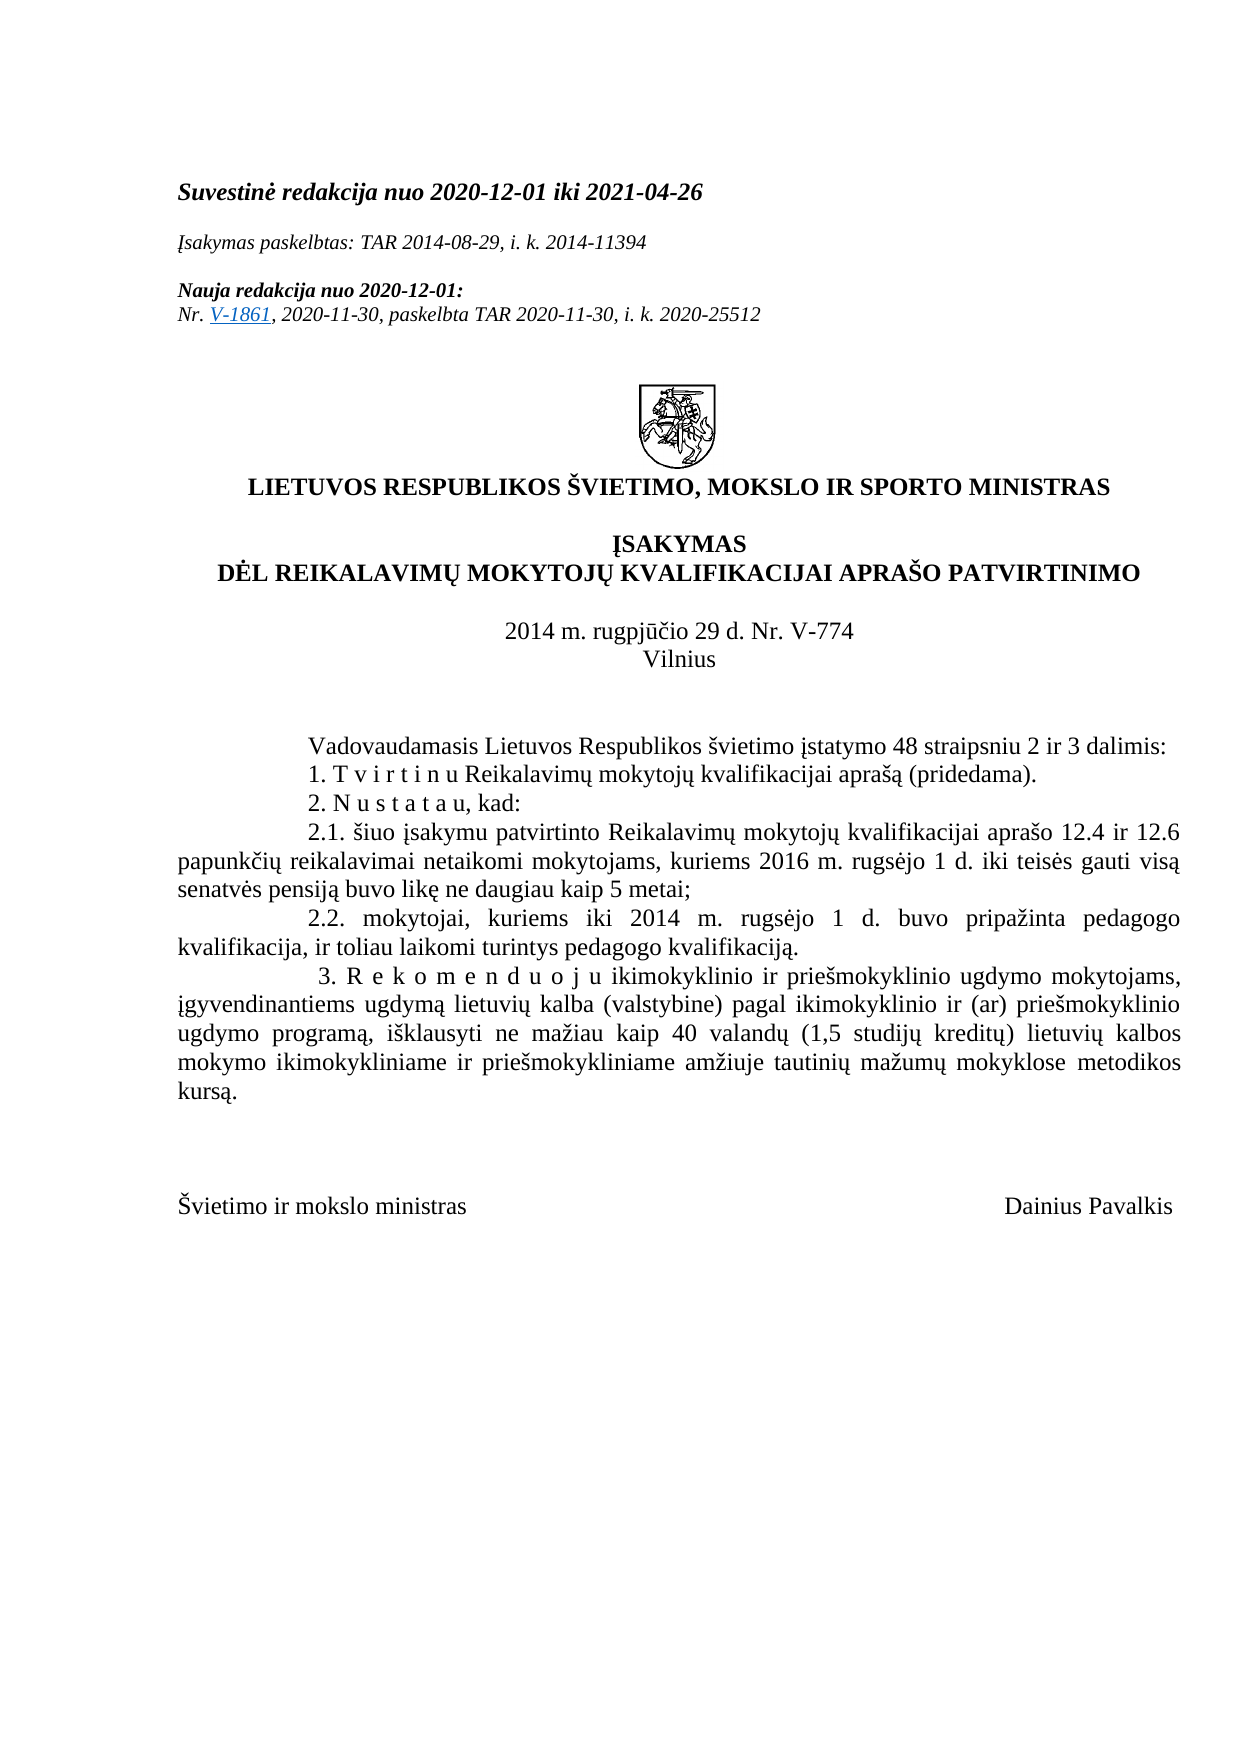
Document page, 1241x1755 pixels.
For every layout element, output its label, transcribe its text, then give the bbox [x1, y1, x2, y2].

text Įsakymas paskelbtas: TAR 2014-08-29, i. k. 2014-11394 [177, 230, 1181, 254]
text Vadovaudamasis Lietuvos Respublikos švietimo įstatymo 48 straipsniu 2 ir 3 dalimis: [177, 731, 1181, 759]
text LIETUVOS RESPUBLIKOS ŠVIETIMO, MOKSLO IR SPORTO MINISTRAS [177, 472, 1181, 501]
text Vilnius [177, 644, 1181, 673]
text Nauja redakcija nuo 2020-12-01: [177, 278, 1181, 302]
text ĮSAKYMAS [177, 529, 1181, 558]
text Nr. V-1861, 2020-11-30, paskelbta TAR 2020-11-30, i. k. 2020-25512 [177, 302, 1181, 326]
text 2014 m. rugpjūčio 29 d. Nr. V-774 [177, 616, 1181, 644]
text DĖL REIKALAVIMŲ MOKYTOJŲ KVALIFIKACIJAI APRAŠO PATVIRTINIMO [177, 558, 1181, 587]
text 2. N u s t a t a u, kad: [177, 788, 1181, 817]
text Švietimo ir mokslo ministras Dainius Pavalkis [177, 1191, 1181, 1219]
text 2.2. mokytojai, kuriems iki 2014 m. rugsėjo 1 d. buvo pripažinta pedagogo kvalifikacija, ir toliau laikomi turintys pedagogo kvalifikaciją. [177, 903, 1181, 961]
text 2.1. šiuo įsakymu patvirtinto Reikalavimų mokytojų kvalifikacijai aprašo 12.4 ir 12.6 papunkčių reikalavimai netaikomi mokytojams, kuriems 2016 m. rugsėjo 1 d. iki teisės gauti visą senatvės pensiją buvo likę ne daugiau kaip 5 metai; [177, 817, 1181, 903]
text 1. T v i r t i n u Reikalavimų mokytojų kvalifikacijai aprašą (pridedama). [177, 759, 1181, 788]
text Suvestinė redakcija nuo 2020-12-01 iki 2021-04-26 [177, 177, 1181, 206]
text 3. R e k o m e n d u o j u ikimokyklinio ir priešmokyklinio ugdymo mokytojams, įgyvendinantiems ugdymą lietuvių kalba (valstybine) pagal ikimokyklinio ir (ar) priešmokyklinio ugdymo programą, išklausyti ne mažiau kaip 40 valandų (1,5 studijų kreditų) lietuvių kalbos mokymo ikimokykliniame ir priešmokykliniame amžiuje tautinių mažumų mokyklose metodikos kursą. [177, 961, 1181, 1104]
